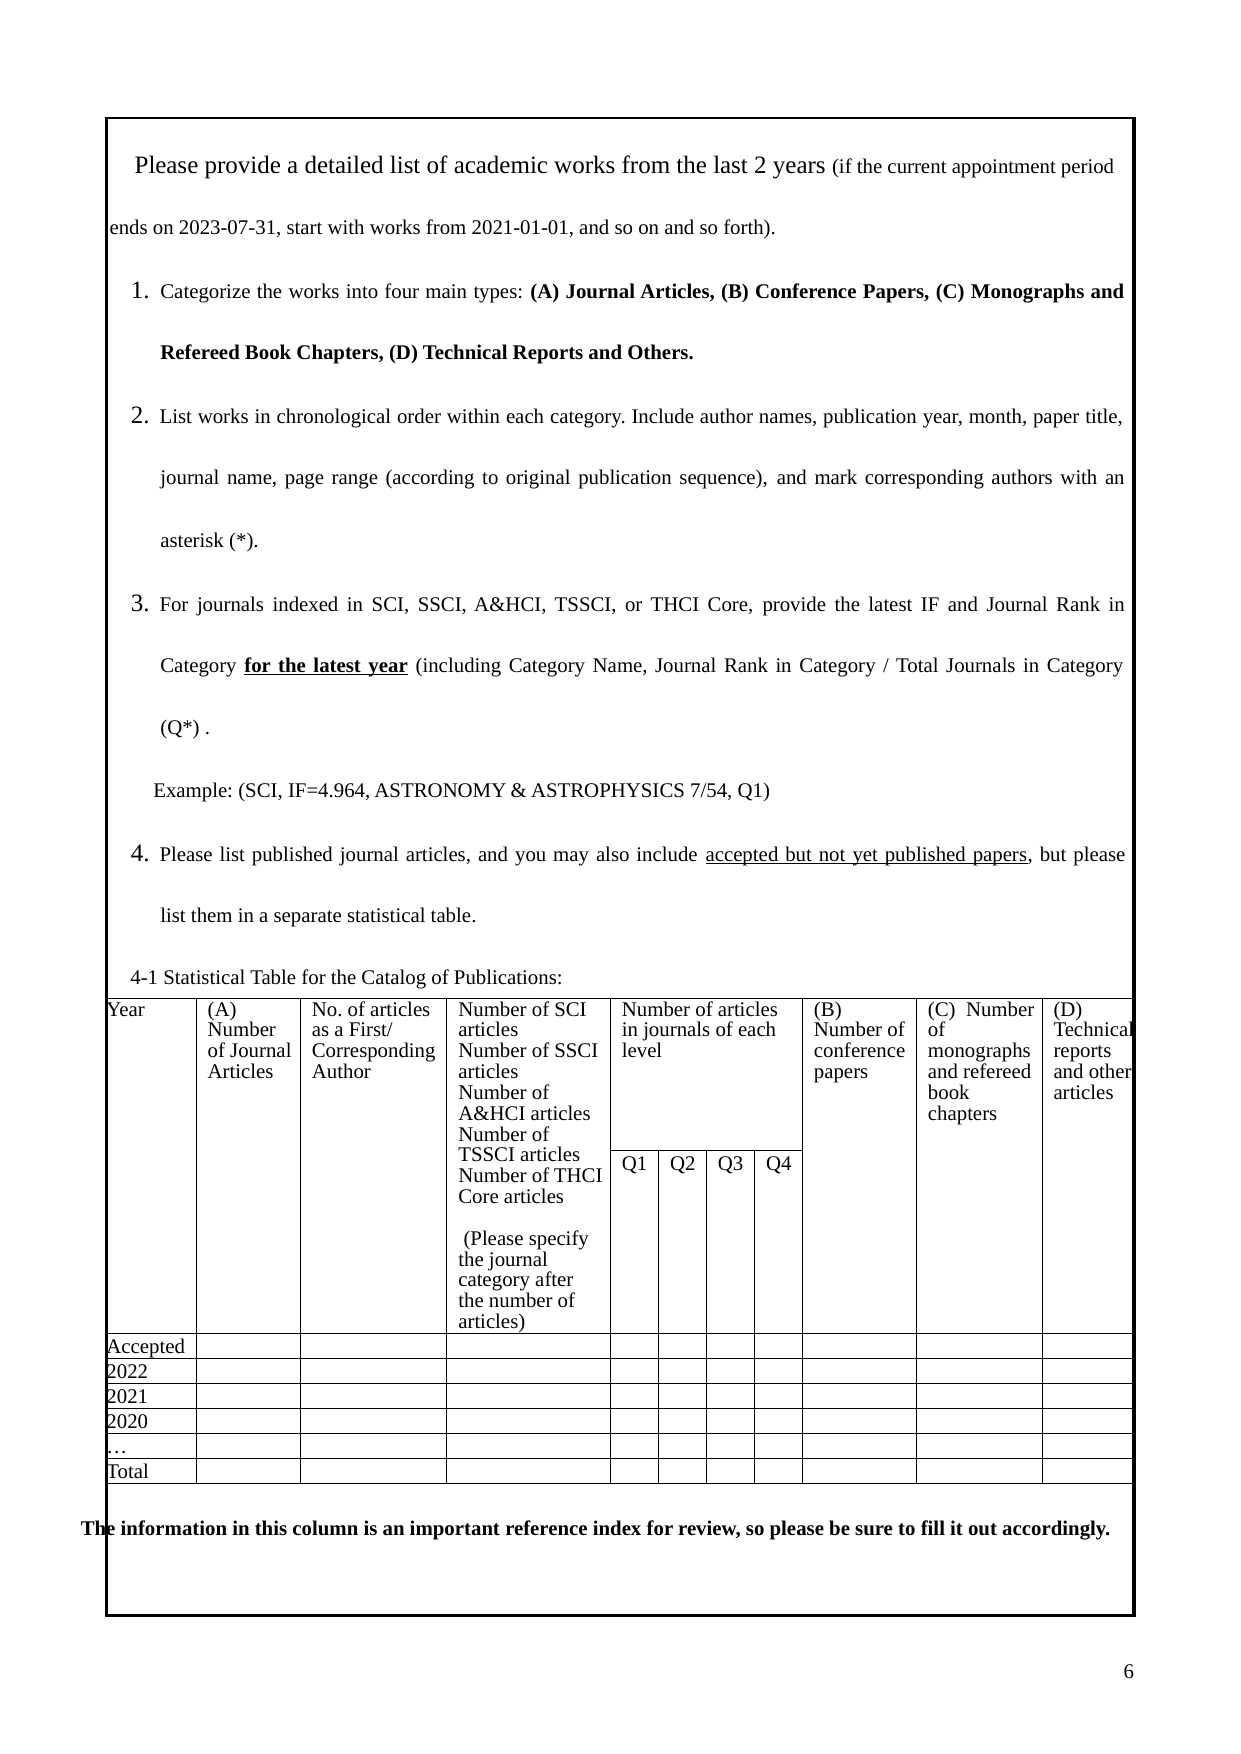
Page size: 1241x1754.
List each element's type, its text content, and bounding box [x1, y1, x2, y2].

table_cell Q2 [659, 1151, 706, 1333]
table_cell (VII) Specific Contributions of Research Achievements to Academia or Industry During the Current Appointment Period (VIII) Statement of Achievements in the "Higher Education SPROUT Project" during the current appointment period: 1. Please provide a brief explanation, approximately 500 words in principle. 2. Mandatory for those who received funding from the "Higher Education SPROUT Project" (University). (XI) Publications: Please provide a detailed list of academic works from the last 2 years (if the current appointment period ends on 2023-07-31, start with works from 2021-01-01, and so on and so forth). Categorize the works into four main types: (A) Journal Articles, (B) Conference Papers, (C) Monographs and Refereed Book Chapters, (D) Technical Reports and Others. List works in chronological order within each category. Include author names, publication year, month, paper title, journal name, page range (according to original publication sequence), and mark corresponding authors with an asterisk (*). For journals indexed in SCI, SSCI, A&HCI, TSSCI, or THCI Core, provide the latest IF and Journal Rank in Category for the latest year (including Category Name, Journal Rank in Category / Total Journals in Category (Q*) . Example: (SCI, IF=4.964, ASTRONOMY & ASTROPHYSICS 7/54, Q1) Please list published journal articles, and you may also include accepted but not yet published papers, but please list them in a separate statistical table. 4-1 Statistical Table for the Catalog of Publications: The information in this column is an important reference index for review, so please be sure to fill it out accordingly. 4-2 Statistical Table for the Catalog of Publications: (X) References Appendix 1: National Central University Proof of Execution of Faculty Research Projects. (Export pathway: NCU R&D System» Proof of Execution of Faculty Research Projects) Please select the last 2 years as the statistical range. For example, if the date of the current appointment is 2022/7/31, please select 2020~2022, and so on and so forth. [108, 119, 1132, 998]
table_cell [611, 1409, 658, 1433]
table_header Year [108, 999, 196, 1333]
table_cell [755, 1409, 802, 1433]
table_cell [803, 1334, 916, 1358]
table_cell Total [108, 1459, 196, 1483]
table_cell [917, 1334, 1042, 1358]
table_cell [447, 1459, 610, 1483]
table_cell [1043, 1459, 1132, 1483]
table_header (B) Number of conference papers [803, 999, 916, 1333]
table_cell [197, 1334, 300, 1358]
table_cell [447, 1359, 610, 1383]
table_cell [707, 1459, 754, 1483]
table_cell [917, 1459, 1042, 1483]
table_cell [1043, 1409, 1132, 1433]
table_cell [659, 1359, 706, 1383]
table_cell Q4 [755, 1151, 802, 1333]
table_cell Accepted [108, 1334, 196, 1358]
table_cell [803, 1409, 916, 1433]
table_cell [1043, 1359, 1132, 1383]
table_cell 2020 [108, 1409, 196, 1433]
table_cell [447, 1409, 610, 1433]
table_cell [803, 1359, 916, 1383]
table_cell [611, 1334, 658, 1358]
table_header (D) Technical reports and other articles [1043, 999, 1132, 1333]
table_cell [301, 1334, 446, 1358]
table_cell [197, 1384, 300, 1408]
table_cell [447, 1434, 610, 1458]
table_header No. of articles as a First/ Corresponding Author [301, 999, 446, 1333]
table_cell [917, 1384, 1042, 1408]
table_cell [707, 1334, 754, 1358]
table_cell [707, 1384, 754, 1408]
table_cell [611, 1459, 658, 1483]
table_cell Q1 [611, 1151, 658, 1333]
table_cell [659, 1409, 706, 1433]
table_cell [1043, 1434, 1132, 1458]
table_cell [301, 1434, 446, 1458]
table_cell [707, 1409, 754, 1433]
table_cell [803, 1459, 916, 1483]
table_cell [803, 1384, 916, 1408]
table_cell (VII) Specific Contributions of Research Achievements to Academia or Industry During the Current Appointment Period (VIII) Statement of Achievements in the "Higher Education SPROUT Project" during the current appointment period: 1. Please provide a brief explanation, approximately 500 words in principle. 2. Mandatory for those who received funding from the "Higher Education SPROUT Project" (University). (XI) Publications: Please provide a detailed list of academic works from the last 2 years (if the current appointment period ends on 2023-07-31, start with works from 2021-01-01, and so on and so forth). Categorize the works into four main types: (A) Journal Articles, (B) Conference Papers, (C) Monographs and Refereed Book Chapters, (D) Technical Reports and Others. List works in chronological order within each category. Include author names, publication year, month, paper title, journal name, page range (according to original publication sequence), and mark corresponding authors with an asterisk (*). For journals indexed in SCI, SSCI, A&HCI, TSSCI, or THCI Core, provide the latest IF and Journal Rank in Category for the latest year (including Category Name, Journal Rank in Category / Total Journals in Category (Q*) . Example: (SCI, IF=4.964, ASTRONOMY & ASTROPHYSICS 7/54, Q1) Please list published journal articles, and you may also include accepted but not yet published papers, but please list them in a separate statistical table. 4-1 Statistical Table for the Catalog of Publications: The information in this column is an important reference index for review, so please be sure to fill it out accordingly. 4-2 Statistical Table for the Catalog of Publications: (X) References Appendix 1: National Central University Proof of Execution of Faculty Research Projects. (Export pathway: NCU R&D System» Proof of Execution of Faculty Research Projects) Please select the last 2 years as the statistical range. For example, if the date of the current appointment is 2022/7/31, please select 2020~2022, and so on and so forth. [108, 1484, 1132, 1614]
table_cell [659, 1384, 706, 1408]
table_cell [1043, 1334, 1132, 1358]
table_cell [755, 1359, 802, 1383]
table_header Number of articles in journals of each level [611, 999, 802, 1150]
table_cell [197, 1459, 300, 1483]
table_cell [917, 1409, 1042, 1433]
table_cell [755, 1434, 802, 1458]
table_cell [611, 1359, 658, 1383]
table_cell [301, 1384, 446, 1408]
table_cell Q3 [707, 1151, 754, 1333]
table_cell [659, 1459, 706, 1483]
table_cell [707, 1434, 754, 1458]
table_cell [197, 1359, 300, 1383]
table_cell [755, 1334, 802, 1358]
table_cell [197, 1434, 300, 1458]
table_cell [447, 1334, 610, 1358]
table_cell 2022 [108, 1359, 196, 1383]
table_cell [659, 1334, 706, 1358]
table_cell [301, 1409, 446, 1433]
table_cell [611, 1384, 658, 1408]
table_cell [755, 1384, 802, 1408]
table_cell [611, 1434, 658, 1458]
table_header (C) Number of monographs and refereed book chapters [917, 999, 1042, 1333]
table_cell [301, 1459, 446, 1483]
table_cell [707, 1359, 754, 1383]
table_cell [917, 1359, 1042, 1383]
table_cell [659, 1434, 706, 1458]
table_cell [917, 1434, 1042, 1458]
table_header Number of SCI articles Number of SSCI articles Number of A&HCI articles Number of TSSCI articles Number of THCI Core articles (Please specify the journal category after the number of articles) [447, 999, 610, 1333]
table_cell 2021 [108, 1384, 196, 1408]
table_cell [447, 1384, 610, 1408]
table_cell [755, 1459, 802, 1483]
table_cell [803, 1434, 916, 1458]
table_header (A) Number of Journal Articles [197, 999, 300, 1333]
table_cell [1043, 1384, 1132, 1408]
table_cell … [108, 1434, 196, 1458]
table_cell [197, 1409, 300, 1433]
table_cell [301, 1359, 446, 1383]
